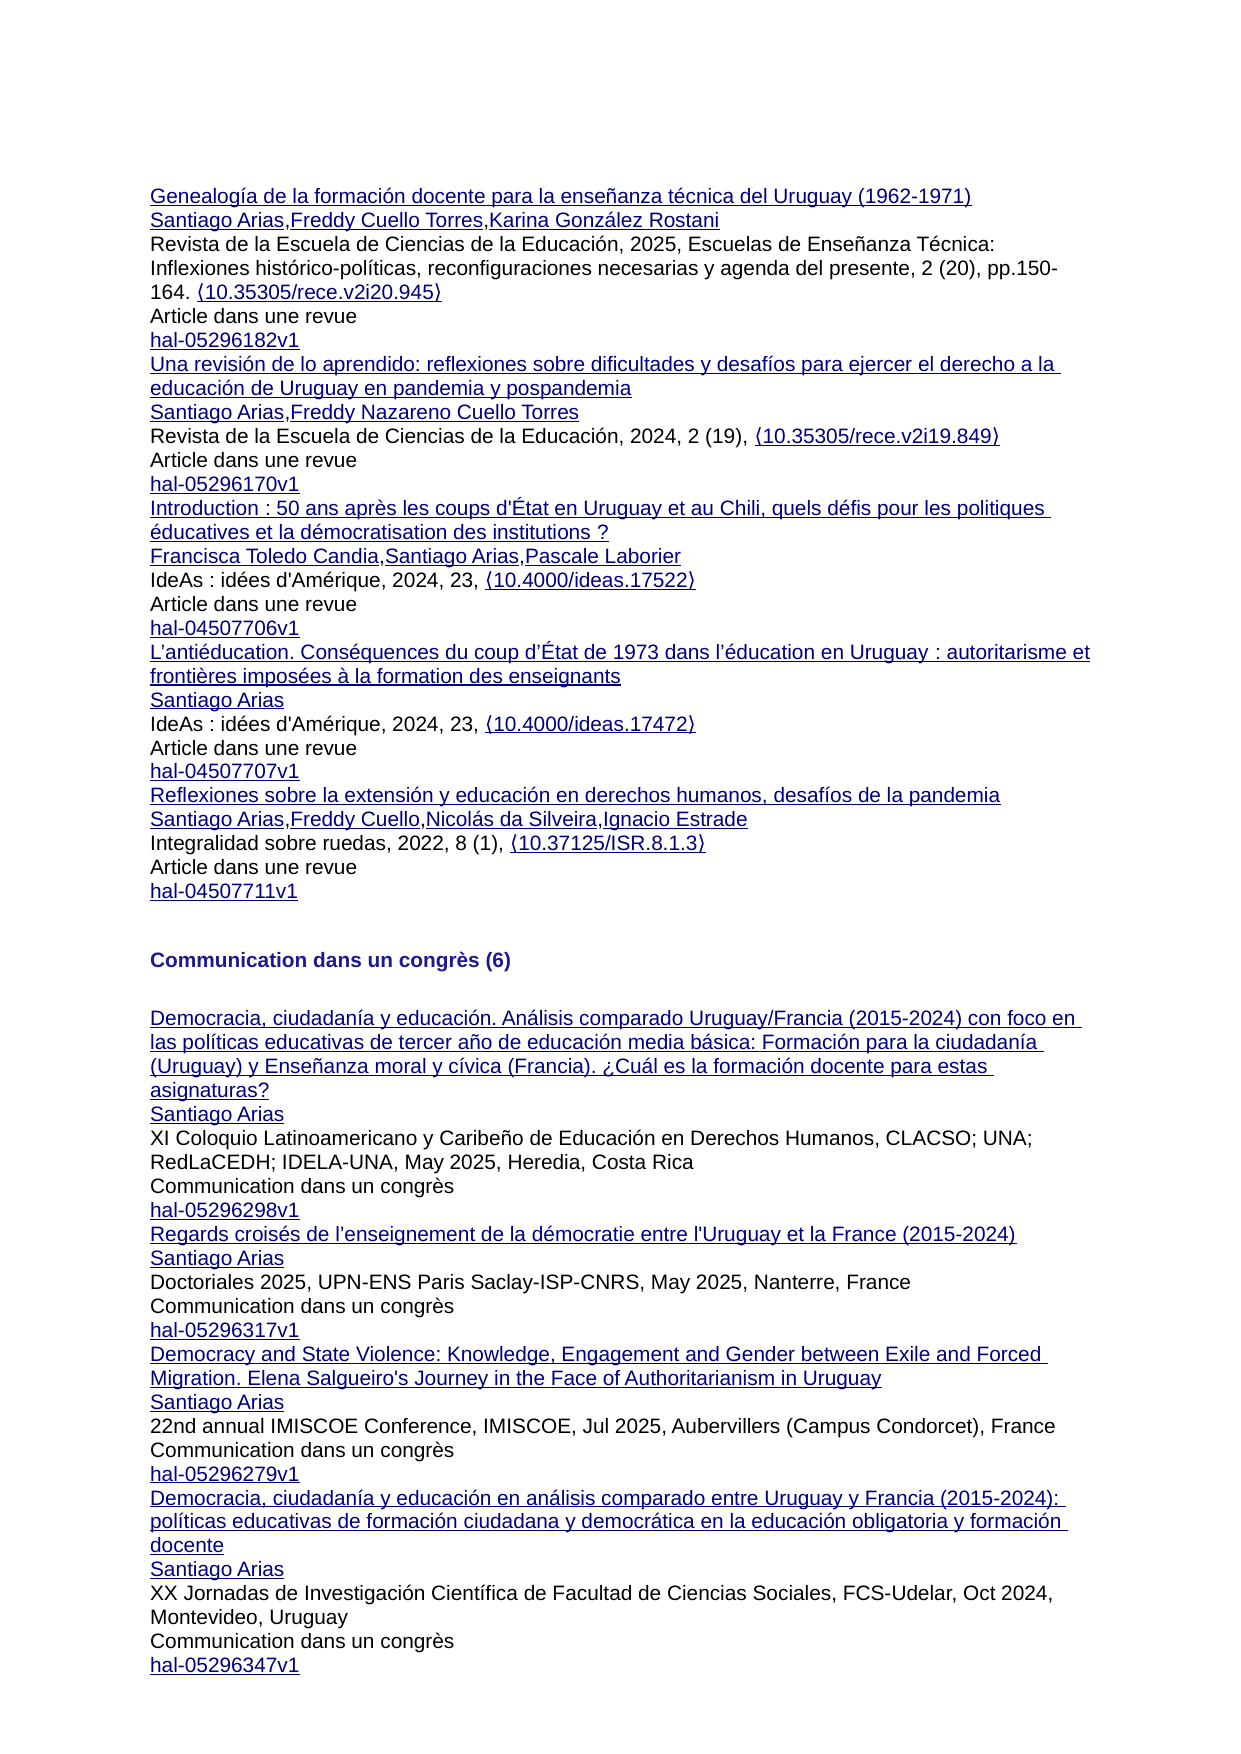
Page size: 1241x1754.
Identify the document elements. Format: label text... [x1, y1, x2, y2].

table_cell Reflexiones sobre la extensión y educación en derechos humanos, desafíos de la pandemia Santiago Arias,Freddy Cuello,Nicolás da Silveira,Ignacio Estrade Integralidad sobre ruedas, 2022, 8 (1), ⟨10.37125/ISR.8.1.3⟩ Article dans une revue hal-04507711v1 [150, 783, 1090, 903]
subtitle Communication dans un congrès (6) [150, 948, 1090, 972]
table_header Genealogía de la formación docente para la enseñanza técnica del Uruguay (1962-1971) Santiago Arias,Freddy Cuello Torres,Karina González Rostani Revista de la Escuela de Ciencias de la Educación, 2025, Escuelas de Enseñanza Técnica: Inflexiones histórico-políticas, reconfiguraciones necesarias y agenda del presente, 2 (20), pp.150-164. ⟨10.35305/rece.v2i20.945⟩ Article dans une revue hal-05296182v1 [150, 184, 1090, 352]
table_cell Una revisión de lo aprendido: reflexiones sobre dificultades y desafíos para ejercer el derecho a la educación de Uruguay en pandemia y pospandemia Santiago Arias,Freddy Nazareno Cuello Torres Revista de la Escuela de Ciencias de la Educación, 2024, 2 (19), ⟨10.35305/rece.v2i19.849⟩ Article dans une revue hal-05296170v1 [150, 352, 1090, 496]
table_cell L’antiéducation. Conséquences du coup d’État de 1973 dans l’éducation en Uruguay : autoritarisme et [150, 640, 1090, 661]
table_header Democracia, ciudadanía y educación. Análisis comparado Uruguay/Francia (2015-2024) con foco en las políticas educativas de tercer año de educación media básica: Formación para la ciudadanía (Uruguay) y Enseñanza moral y cívica (Francia). ¿Cuál es la formación docente para estas asignaturas? Santiago Arias XI Coloquio Latinoamericano y Caribeño de Educación en Derechos Humanos, CLACSO; UNA; RedLaCEDH; IDELA-UNA, May 2025, Heredia, Costa Rica Communication dans un congrès hal-05296298v1 [150, 1006, 1090, 1222]
table_cell Democracia, ciudadanía y educación en análisis comparado entre Uruguay y Francia (2015-2024): políticas educativas de formación ciudadana y democrática en la educación obligatoria y formación docente Santiago Arias XX Jornadas de Investigación Científica de Facultad de Ciencias Sociales, FCS-Udelar, Oct 2024, Montevideo, Uruguay Communication dans un congrès hal-05296347v1 [150, 1485, 1090, 1677]
table_cell Democracy and State Violence: Knowledge, Engagement and Gender between Exile and Forced Migration. Elena Salgueiro's Journey in the Face of Authoritarianism in Uruguay Santiago Arias 22nd annual IMISCOE Conference, IMISCOE, Jul 2025, Aubervillers (Campus Condorcet), France Communication dans un congrès hal-05296279v1 [150, 1342, 1090, 1485]
table_cell Introduction : 50 ans après les coups d'État en Uruguay et au Chili, quels défis pour les politiques éducatives et la démocratisation des institutions ? Francisca Toledo Candia,Santiago Arias,Pascale Laborier IdeAs : idées d'Amérique, 2024, 23, ⟨10.4000/ideas.17522⟩ Article dans une revue hal-04507706v1 [150, 496, 1090, 639]
table_cell frontières imposées à la formation des enseignants Santiago Arias IdeAs : idées d'Amérique, 2024, 23, ⟨10.4000/ideas.17472⟩ Article dans une revue hal-04507707v1 [150, 662, 1090, 783]
table_cell Regards croisés de l’enseignement de la démocratie entre l'Uruguay et la France (2015-2024) Santiago Arias Doctoriales 2025, UPN-ENS Paris Saclay-ISP-CNRS, May 2025, Nanterre, France Communication dans un congrès hal-05296317v1 [150, 1222, 1090, 1342]
